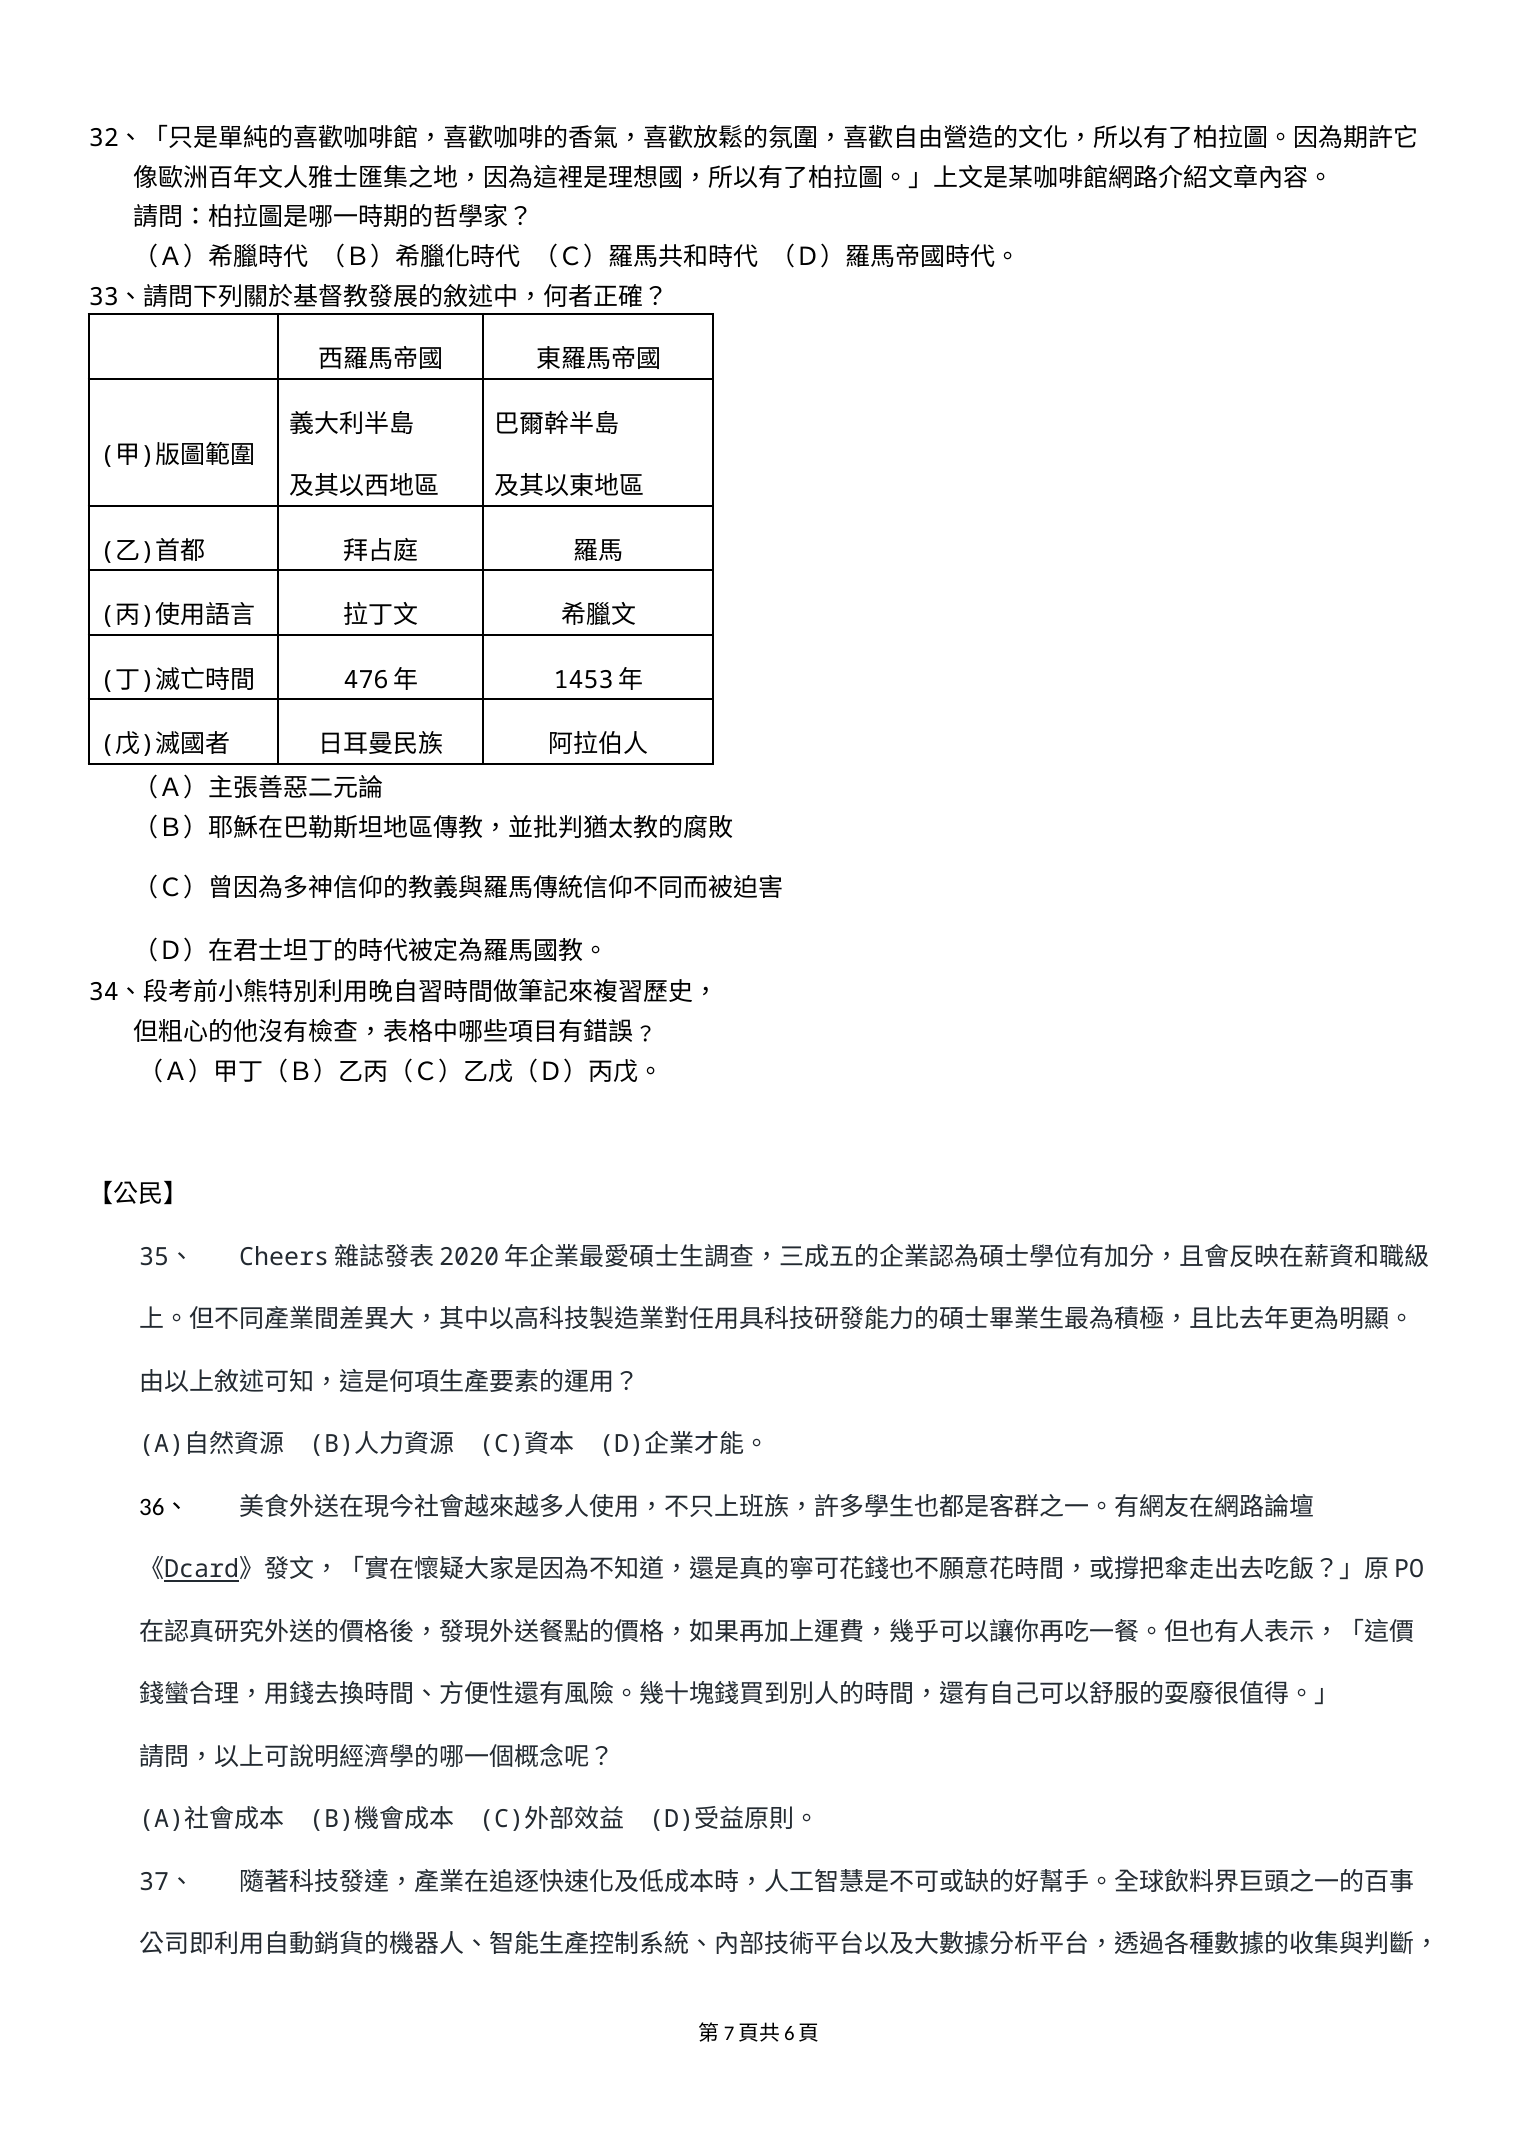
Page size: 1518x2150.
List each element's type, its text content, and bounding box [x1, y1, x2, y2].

text 請問：柏拉圖是哪一時期的哲學家？ [133, 194, 1429, 234]
text （Ｂ）耶穌在巴勒斯坦地區傳教，並批判猶太教的腐敗 [133, 804, 1429, 844]
table_cell (丁)滅亡時間 [90, 636, 277, 698]
table_cell 476年 [279, 636, 482, 698]
text 【公民】 [89, 1150, 1429, 1213]
table_cell 日耳曼民族 [279, 700, 482, 763]
table_cell (甲)版圖範圍 [90, 380, 277, 504]
table_cell 巴爾幹半島 及其以東地區 [484, 380, 712, 504]
text (A)社會成本 (B)機會成本 (C)外部效益 (D)受益原則。 [139, 1775, 1429, 1838]
table_cell 拜占庭 [279, 507, 482, 569]
text （Ａ）希臘時代 （Ｂ）希臘化時代 （Ｃ）羅馬共和時代 （Ｄ）羅馬帝國時代。 [133, 234, 1429, 273]
text 請問，以上可說明經濟學的哪一個概念呢？ [139, 1713, 1429, 1775]
text （Ａ）甲丁（Ｂ）乙丙（Ｃ）乙戊（Ｄ）丙戊。 [89, 1048, 1429, 1088]
table_cell 拉丁文 [279, 571, 482, 634]
list Cheers雜誌發表2020年企業最愛碩士生調查，三成五的企業認為碩士學位有加分，且會反映在薪資和職級上。但不同產業間差異大，其中以高科技製造業對任用具科技研發能力的碩士畢業生最為積極，且比去年更為明顯。由以上敘述可知，這是何項生產要素的運用？ [139, 1213, 1429, 1400]
text (A)自然資源 (B)人力資源 (C)資本 (D)企業才能。 [139, 1400, 1429, 1463]
text 33、請問下列關於基督教發展的敘述中，何者正確？ [89, 273, 1429, 313]
table_cell 希臘文 [484, 571, 712, 634]
table_cell 義大利半島 及其以西地區 [279, 380, 482, 504]
table_header [90, 315, 277, 377]
table_cell 阿拉伯人 [484, 700, 712, 763]
list 隨著科技發達，產業在追逐快速化及低成本時，人工智慧是不可或缺的好幫手。全球飲料界巨頭之一的百事公司即利用自動銷貨的機器人、智能生產控制系統、內部技術平台以及大數據分析平台，透過各種數據的收集與判斷，提供公司在創新、設計、研發、價格決策上很大的幫助。如大數據的應用與分析，可協助百事公司提供零售商最佳的庫存建議，告訴他們該採購哪些商品以及產品位置該放哪，甚至還能提出相關的促銷策略。 [139, 1838, 1429, 1963]
table_cell (乙)首都 [90, 507, 277, 569]
text （Ｃ）曾因為多神信仰的教義與羅馬傳統信仰不同而被迫害 [133, 844, 1429, 907]
text 34、段考前小熊特別利用晚自習時間做筆記來複習歷史，但粗心的他沒有檢查，表格中哪些項目有錯誤﹖ [89, 969, 709, 1048]
table_header 西羅馬帝國 [279, 315, 482, 377]
table_cell 1453年 [484, 636, 712, 698]
table_cell 羅馬 [484, 507, 712, 569]
table_header 東羅馬帝國 [484, 315, 712, 377]
list 美食外送在現今社會越來越多人使用，不只上班族，許多學生也都是客群之一。有網友在網路論壇《Dcard》發文，「實在懷疑大家是因為不知道，還是真的寧可花錢也不願意花時間，或撐把傘走出去吃飯？」原PO在認真研究外送的價格後，發現外送餐點的價格，如果再加上運費，幾乎可以讓你再吃一餐。但也有人表示，「這價錢蠻合理，用錢去換時間、方便性還有風險。幾十塊錢買到別人的時間，還有自己可以舒服的耍廢很值得。」 [139, 1463, 1429, 1713]
table_cell (戊)滅國者 [90, 700, 277, 763]
text 32、「只是單純的喜歡咖啡館，喜歡咖啡的香氣，喜歡放鬆的氛圍，喜歡自由營造的文化，所以有了柏拉圖。因為期許它像歐洲百年文人雅士匯集之地，因為這裡是理想國，所以有了柏拉圖。」上文是某咖啡館網路介紹文章內容。 [89, 115, 1429, 194]
text （Ａ）主張善惡二元論 [133, 765, 1429, 804]
text （Ｄ）在君士坦丁的時代被定為羅馬國教。 [133, 907, 1429, 969]
table_cell (丙)使用語言 [90, 571, 277, 634]
